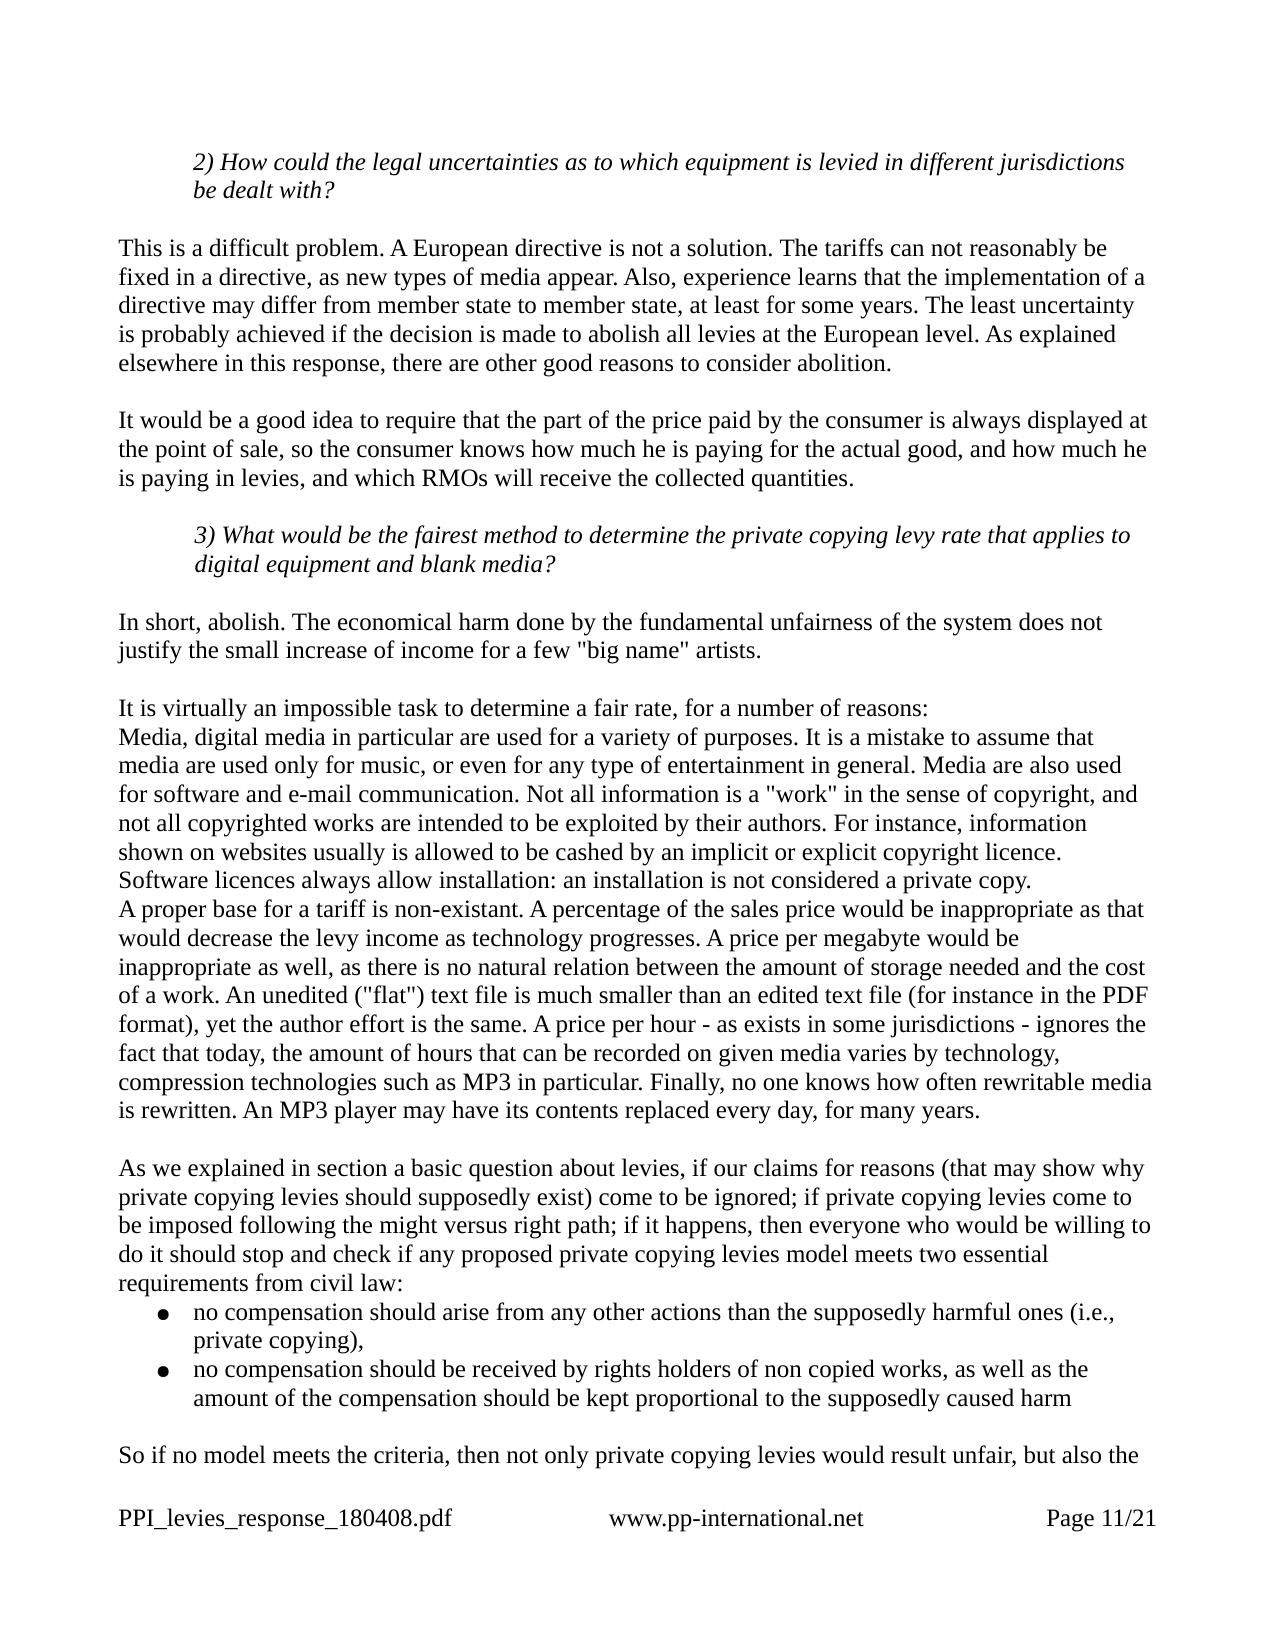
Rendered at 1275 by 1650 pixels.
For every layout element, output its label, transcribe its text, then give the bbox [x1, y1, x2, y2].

list no compensation should arise from any other actions than the supposedly harmful ones (i.e., private copying), [156, 1297, 1157, 1354]
text A proper base for a tariff is non-existant. A percentage of the sales price would be inappropriate as that would decrease the levy income as technology progresses. A price per megabyte would be inappropriate as well, as there is no natural relation between the amount of storage needed and the cost of a work. An unedited ("flat") text file is much smaller than an edited text file (for instance in the PDF format), yet the author effort is the same. A price per hour - as exists in some jurisdictions - ignores the fact that today, the amount of hours that can be recorded on given media varies by technology, compression technologies such as MP3 in particular. Finally, no one knows how often rewritable media is rewritten. An MP3 player may have its contents replaced every day, for many years. [118, 894, 1157, 1124]
text 3) What would be the fairest method to determine the private copying levy rate that applies to digital equipment and blank media? [194, 521, 1157, 578]
text As we explained in section a basic question about levies, if our claims for reasons (that may show why private copying levies should supposedly exist) come to be ignored; if private copying levies come to be imposed following the might versus right path; if it happens, then everyone who would be willing to do it should stop and check if any proposed private copying levies model meets two essential requirements from civil law: [118, 1153, 1157, 1297]
text This is a difficult problem. A European directive is not a solution. The tariffs can not reasonably be fixed in a directive, as new types of media appear. Also, experience learns that the implementation of a directive may differ from member state to member state, at least for some years. The least uncertainty is probably achieved if the decision is made to abolish all levies at the European level. As explained elsewhere in this response, there are other good reasons to consider abolition. [118, 233, 1157, 377]
list no compensation should be received by rights holders of non copied works, as well as the amount of the compensation should be kept proportional to the supposedly caused harm [156, 1354, 1157, 1412]
text Media, digital media in particular are used for a variety of purposes. It is a mistake to assume that media are used only for music, or even for any type of entertainment in general. Media are also used for software and e-mail communication. Not all information is a "work" in the sense of copyright, and not all copyrighted works are intended to be exploited by their authors. For instance, information shown on websites usually is allowed to be cashed by an implicit or explicit copyright licence. Software licences always allow installation: an installation is not considered a private copy. [118, 722, 1157, 894]
text 2) How could the legal uncertainties as to which equipment is levied in different jurisdictions be dealt with? [193, 147, 1157, 204]
text It is virtually an impossible task to determine a fair rate, for a number of reasons: [118, 693, 1157, 722]
text It would be a good idea to require that the part of the price paid by the consumer is always displayed at the point of sale, so the consumer knows how much he is paying for the actual good, and how much he is paying in levies, and which RMOs will receive the collected quantities. [118, 406, 1157, 492]
text So if no model meets the criteria, then not only private copying levies would result unfair, but also the [118, 1441, 1157, 1469]
text In short, abolish. The economical harm done by the fundamental unfairness of the system does not justify the small increase of income for a few "big name" artists. [118, 607, 1157, 664]
